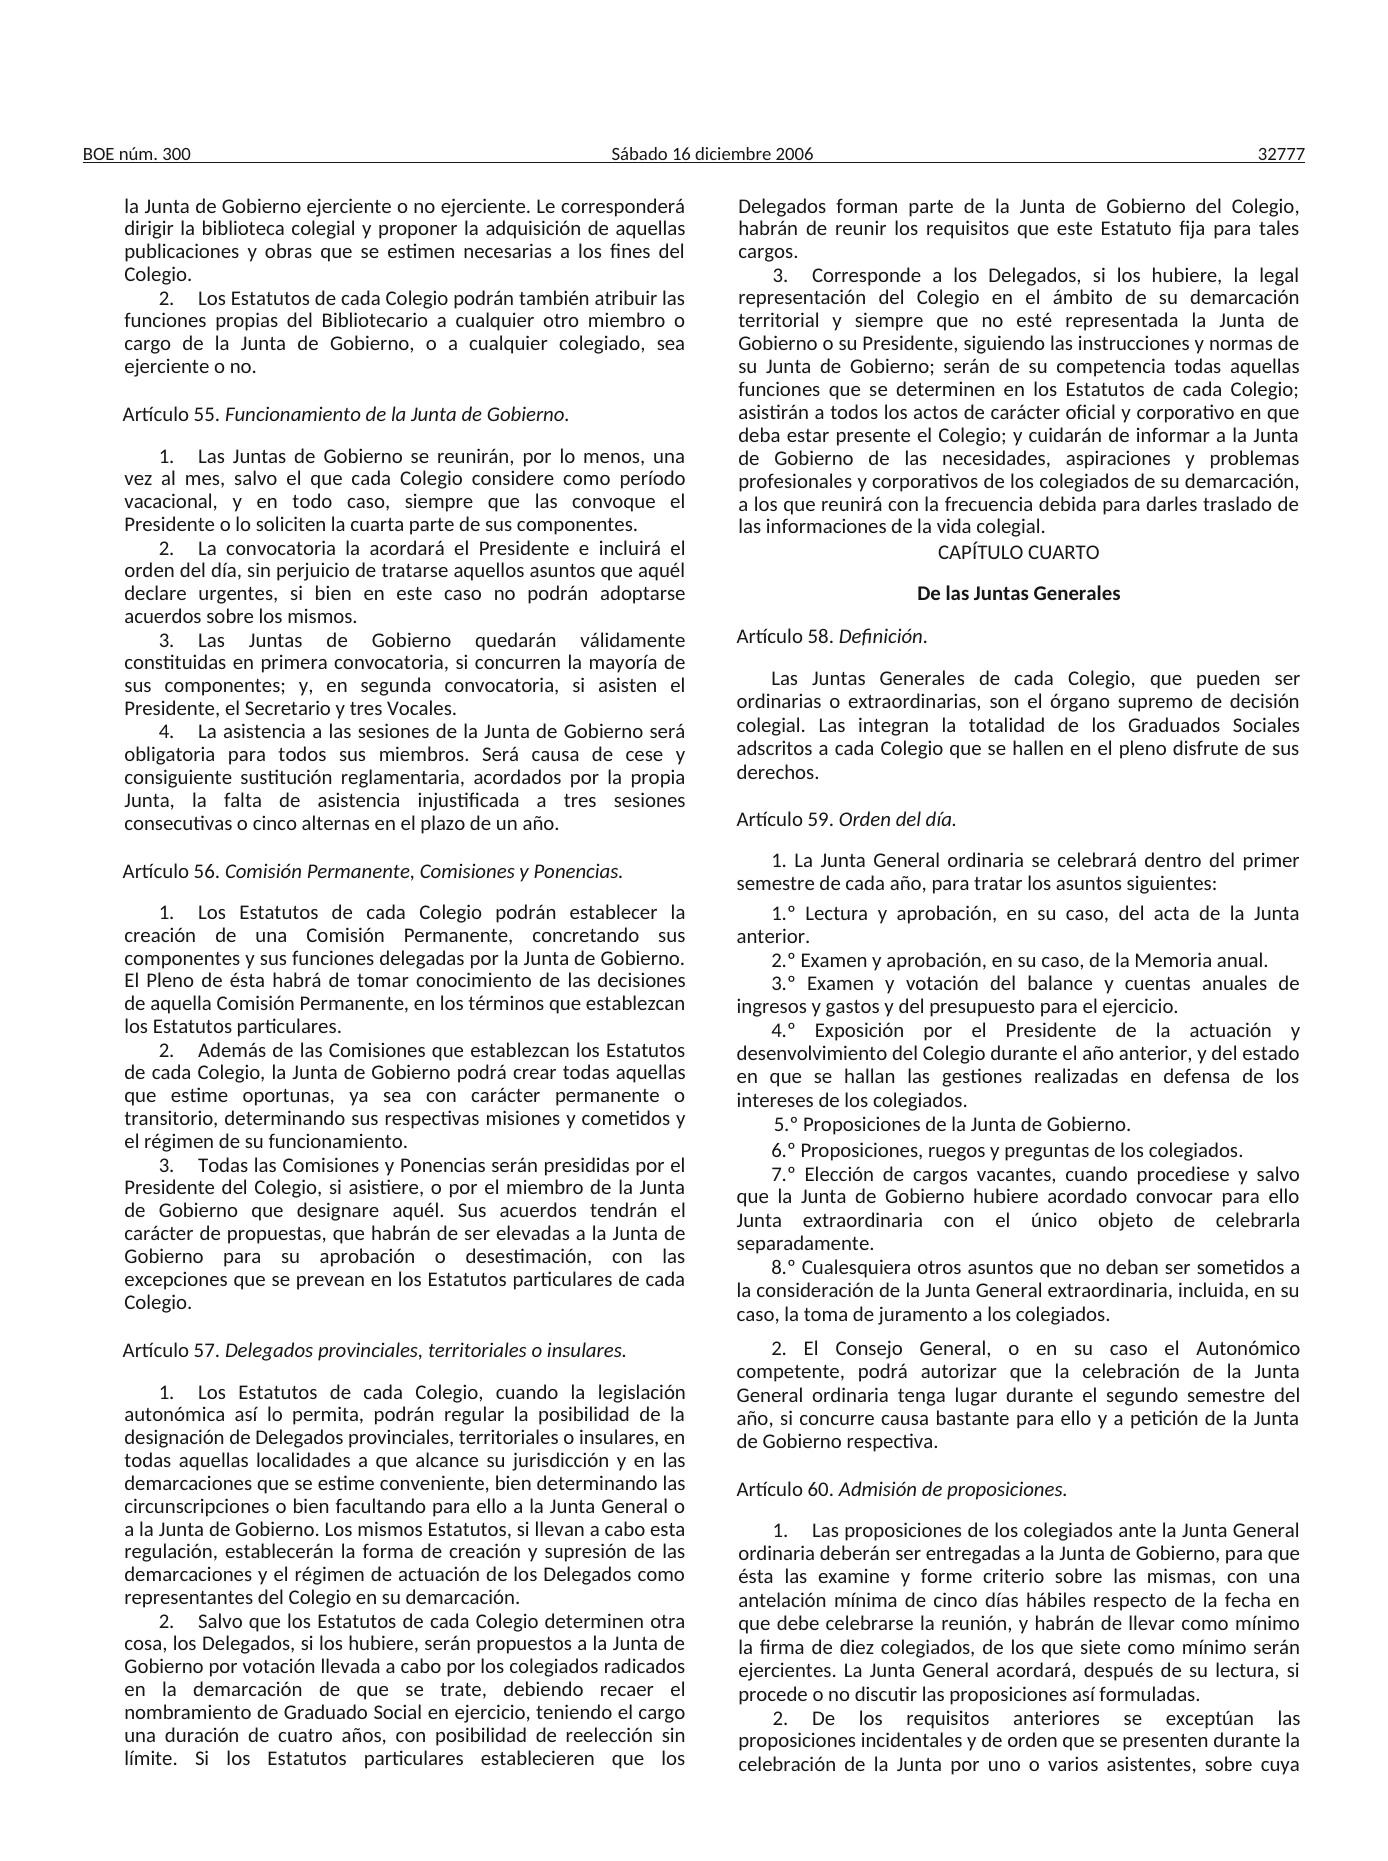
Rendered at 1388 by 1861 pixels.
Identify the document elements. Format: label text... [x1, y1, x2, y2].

text 1. La Junta General ordinaria se celebrará dentro del primer semestre de cada año, para tratar los asuntos siguientes: [736, 849, 1301, 896]
list Los Estatutos de cada Colegio podrán establecer la creación de una Comisión Permanente, concretando sus componentes y sus funciones delegadas por la Junta de Gobierno. El Pleno de ésta habrá de tomar conocimiento de las decisiones de aquella Comisión Permanente, en los términos que establezcan los Estatutos particulares. [124, 902, 686, 1039]
text Artículo 57. Delegados provinciales, territoriales o insulares. [122, 1337, 691, 1363]
list Los Estatutos de cada Colegio podrán también atribuir las funciones propias del Bibliotecario a cualquier otro miembro o cargo de la Junta de Gobierno, o a cualquier colegiado, sea ejerciente o no. [124, 287, 686, 379]
text CAPÍTULO CUARTO [738, 539, 1299, 565]
list Todas las Comisiones y Ponencias serán presididas por el Presidente del Colegio, si asistiere, o por el miembro de la Junta de Gobierno que designare aquél. Sus acuerdos tendrán el carácter de propuestas, que habrán de ser elevadas a la Junta de Gobierno para su aprobación o desestimación, con las excepciones que se prevean en los Estatutos particulares de cada Colegio. [124, 1154, 686, 1314]
list Delegados forman parte de la Junta de Gobierno del Colegio, habrán de reunir los requisitos que este Estatuto fija para tales cargos. [738, 195, 1300, 264]
list Además de las Comisiones que establezcan los Estatutos de cada Colegio, la Junta de Gobierno podrá crear todas aquellas que estime oportunas, ya sea con carácter permanente o transitorio, determinando sus respectivas misiones y cometidos y el régimen de su funcionamiento. [124, 1039, 686, 1154]
list Las Juntas de Gobierno quedarán válidamente constituidas en primera convocatoria, si concurren la mayoría de sus componentes; y, en segunda convocatoria, si asisten el Presidente, el Secretario y tres Vocales. [124, 629, 686, 720]
text 6.º Proposiciones, ruegos y preguntas de los colegiados. [736, 1139, 1301, 1162]
list la Junta de Gobierno ejerciente o no ejerciente. Le corresponderá dirigir la biblioteca colegial y proponer la adquisición de aquellas publicaciones y obras que se estimen necesarias a los fines del Colegio. [124, 195, 686, 287]
text Artículo 56. Comisión Permanente, Comisiones y Ponencias. [122, 858, 691, 883]
text 3.º Examen y votación del balance y cuentas anuales de ingresos y gastos y del presupuesto para el ejercicio. [736, 972, 1301, 1019]
list Las Juntas de Gobierno se reunirán, por lo menos, una vez al mes, salvo el que cada Colegio considere como período vacacional, y en todo caso, siempre que las convoque el Presidente o lo soliciten la cuarta parte de sus componentes. [124, 445, 686, 537]
text 8.º Cualesquiera otros asuntos que no deban ser sometidos a la consideración de la Junta General extraordinaria, incluida, en su caso, la toma de juramento a los colegiados. [736, 1256, 1301, 1326]
text Artículo 60. Admisión de proposiciones. [736, 1476, 1305, 1501]
text Artículo 59. Orden del día. [736, 806, 1305, 831]
list Salvo que los Estatutos de cada Colegio determinen otra cosa, los Delegados, si los hubiere, serán propuestos a la Junta de Gobierno por votación llevada a cabo por los colegiados radicados en la demarcación de que se trate, debiendo recaer el nombramiento de Graduado Social en ejercicio, teniendo el cargo una duración de cuatro años, con posibilidad de reelección sin límite. Si los Estatutos particulares establecieren que los [124, 1610, 686, 1771]
text 5.º Proposiciones de la Junta de Gobierno. [773, 1113, 1301, 1136]
text 4.º Exposición por el Presidente de la actuación y desenvolvimiento del Colegio durante el año anterior, y del estado en que se hallan las gestiones realizadas en defensa de los intereses de los colegiados. [736, 1019, 1301, 1113]
text De las Juntas Generales [738, 580, 1299, 606]
text 2. El Consejo General, o en su caso el Autonómico competente, podrá autorizar que la celebración de la Junta General ordinaria tenga lugar durante el segundo semestre del año, si concurre causa bastante para ello y a petición de la Junta de Gobierno respectiva. [736, 1337, 1301, 1454]
text Artículo 58. Definición. [736, 625, 1301, 648]
text 2.º Examen y aprobación, en su caso, de la Memoria anual. [736, 949, 1301, 972]
list Las proposiciones de los colegiados ante la Junta General ordinaria deberán ser entregadas a la Junta de Gobierno, para que ésta las examine y forme criterio sobre las mismas, con una antelación mínima de cinco días hábiles respecto de la fecha en que debe celebrarse la reunión, y habrán de llevar como mínimo la firma de diez colegiados, de los que siete como mínimo serán ejercientes. La Junta General acordará, después de su lectura, si procede o no discutir las proposiciones así formuladas. [738, 1519, 1301, 1706]
text 1.º Lectura y aprobación, en su caso, del acta de la Junta anterior. [736, 902, 1301, 949]
text 7.º Elección de cargos vacantes, cuando procediese y salvo que la Junta de Gobierno hubiere acordado convocar para ello Junta extraordinaria con el único objeto de celebrarla separadamente. [736, 1162, 1301, 1256]
list Corresponde a los Delegados, si los hubiere, la legal representación del Colegio en el ámbito de su demarcación territorial y siempre que no esté representada la Junta de Gobierno o su Presidente, siguiendo las instrucciones y normas de su Junta de Gobierno; serán de su competencia todas aquellas funciones que se determinen en los Estatutos de cada Colegio; asistirán a todos los actos de carácter oficial y corporativo en que deba estar presente el Colegio; y cuidarán de informar a la Junta de Gobierno de las necesidades, aspiraciones y problemas profesionales y corporativos de los colegiados de su demarcación, a los que reunirá con la frecuencia debida para darles traslado de las informaciones de la vida colegial. [738, 264, 1300, 539]
list Los Estatutos de cada Colegio, cuando la legislación autonómica así lo permita, podrán regular la posibilidad de la designación de Delegados provinciales, territoriales o insulares, en todas aquellas localidades a que alcance su jurisdicción y en las demarcaciones que se estime conveniente, bien determinando las circunscripciones o bien facultando para ello a la Junta General o a la Junta de Gobierno. Los mismos Estatutos, si llevan a cabo esta regulación, establecerán la forma de creación y supresión de las demarcaciones y el régimen de actuación de los Delegados como representantes del Colegio en su demarcación. [124, 1381, 686, 1610]
text Artículo 55. Funcionamiento de la Junta de Gobierno. [122, 401, 691, 427]
list La asistencia a las sesiones de la Junta de Gobierno será obligatoria para todos sus miembros. Será causa de cese y consiguiente sustitución reglamentaria, acordados por la propia Junta, la falta de asistencia injustificada a tres sesiones consecutivas o cinco alternas en el plazo de un año. [124, 721, 686, 835]
list De los requisitos anteriores se exceptúan las proposiciones incidentales y de orden que se presenten durante la celebración de la Junta por uno o varios asistentes, sobre cuya [738, 1706, 1301, 1776]
list La convocatoria la acordará el Presidente e incluirá el orden del día, sin perjuicio de tratarse aquellos asuntos que aquél declare urgentes, si bien en este caso no podrán adoptarse acuerdos sobre los mismos. [124, 537, 686, 628]
text Las Juntas Generales de cada Colegio, que pueden ser ordinarias o extraordinarias, son el órgano supremo de decisión colegial. Las integran la totalidad de los Graduados Sociales adscritos a cada Colegio que se hallen en el pleno disfrute de sus derechos. [736, 667, 1301, 784]
